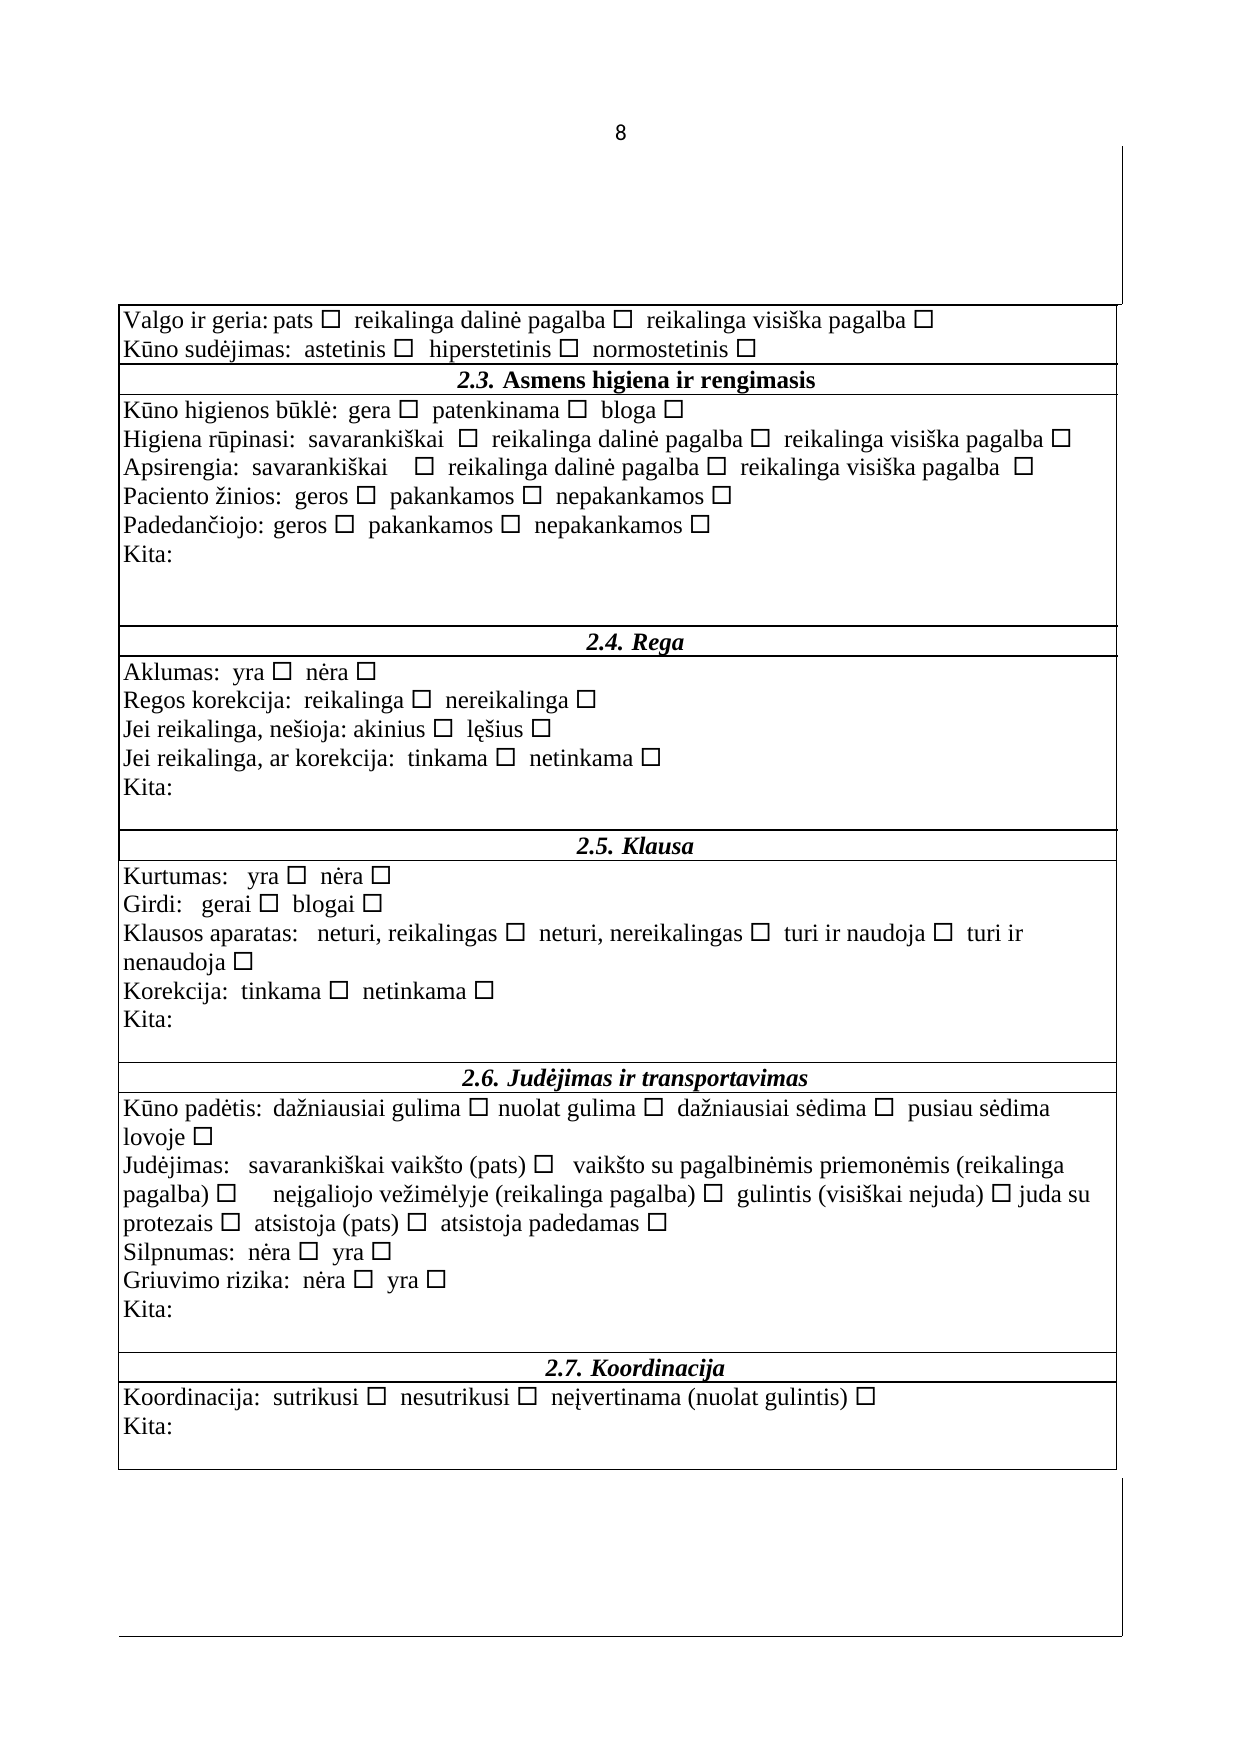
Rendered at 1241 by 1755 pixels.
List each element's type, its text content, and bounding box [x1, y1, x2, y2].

table_cell Valgo ir geria: pats  reikalinga dalinė pagalba  reikalinga visiška pagalba  Kūno sudėjimas: astetinis  hiperstetinis  normostetinis  [120, 306, 1116, 363]
table_cell 2.7. Koordinacija [119, 1353, 1116, 1381]
table_cell Kurtumas: yra  nėra  Girdi: gerai  blogai  Klausos aparatas: neturi, reikalingas  neturi, nereikalingas  turi ir naudoja  turi ir nenaudoja  Korekcija: tinkama  netinkama  Kita: [119, 861, 1116, 1062]
table_cell 2.3. Asmens higiena ir rengimasis [120, 365, 1116, 393]
table_cell Aklumas: yra  nėra  Regos korekcija: reikalinga  nereikalinga  Jei reikalinga, nešioja: akinius  lęšius  Jei reikalinga, ar korekcija: tinkama  netinkama  Kita: [120, 657, 1116, 829]
table_cell Kūno higienos būklė: gera  patenkinama  bloga  Higiena rūpinasi: savarankiškai  reikalinga dalinė pagalba  reikalinga visiška pagalba  Apsirengia: savarankiškai  reikalinga dalinė pagalba  reikalinga visiška pagalba  Paciento žinios: geros  pakankamos  nepakankamos  Padedančiojo: geros  pakankamos  nepakankamos  Kita: [120, 395, 1116, 625]
table_cell Koordinacija: sutrikusi  nesutrikusi  neįvertinama (nuolat gulintis)  Kita: [119, 1383, 1116, 1469]
table_cell 2.4. Rega [120, 627, 1116, 655]
table_cell 2.5. Klausa [120, 831, 1116, 860]
table_cell 2.6. Judėjimas ir transportavimas [119, 1063, 1116, 1092]
table_cell Kūno padėtis: dažniausiai gulima  nuolat gulima  dažniausiai sėdima  pusiau sėdima lovoje  Judėjimas: savarankiškai vaikšto (pats)  vaikšto su pagalbinėmis priemonėmis (reikalinga pagalba)  neįgaliojo vežimėlyje (reikalinga pagalba)  gulintis (visiškai nejuda)  juda su protezais  atsistoja (pats)  atsistoja padedamas  Silpnumas: nėra  yra  Griuvimo rizika: nėra  yra  Kita: [119, 1093, 1116, 1352]
